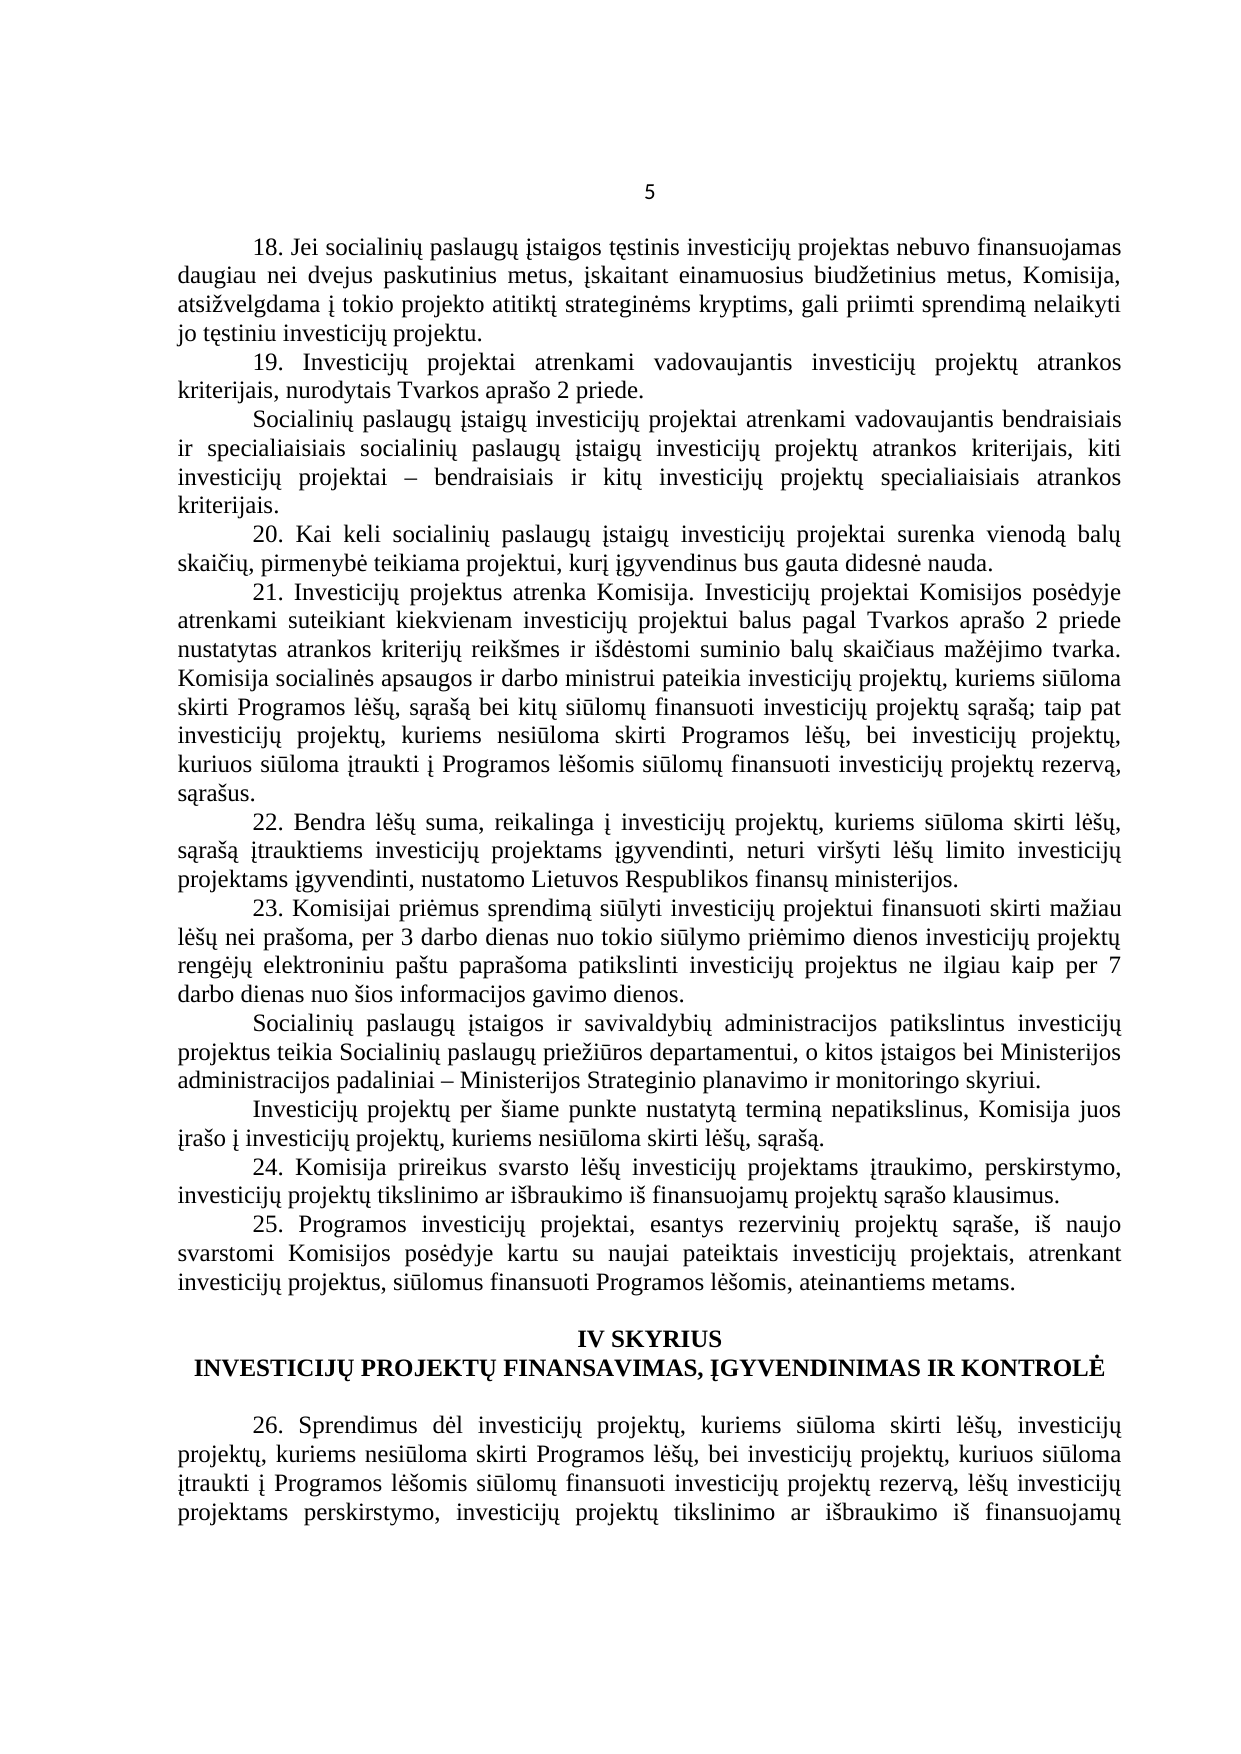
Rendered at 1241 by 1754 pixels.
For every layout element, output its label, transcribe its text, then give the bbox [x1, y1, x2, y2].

text 22. Bendra lėšų suma, reikalinga į investicijų projektų, kuriems siūloma skirti lėšų, sąrašą įtrauktiems investicijų projektams įgyvendinti, neturi viršyti lėšų limito investicijų projektams įgyvendinti, nustatomo Lietuvos Respublikos finansų ministerijos. [177, 807, 1122, 893]
text 20. Kai keli socialinių paslaugų įstaigų investicijų projektai surenka vienodą balų skaičių, pirmenybė teikiama projektui, kurį įgyvendinus bus gauta didesnė nauda. [177, 519, 1122, 577]
text Socialinių paslaugų įstaigų investicijų projektai atrenkami vadovaujantis bendraisiais ir specialiaisiais socialinių paslaugų įstaigų investicijų projektų atrankos kriterijais, kiti investicijų projektai – bendraisiais ir kitų investicijų projektų specialiaisiais atrankos kriterijais. [177, 404, 1122, 519]
text IV SKYRIUS [177, 1324, 1122, 1353]
text 19. Investicijų projektai atrenkami vadovaujantis investicijų projektų atrankos kriterijais, nurodytais Tvarkos aprašo 2 priede. [177, 347, 1122, 404]
text 18. Jei socialinių paslaugų įstaigos tęstinis investicijų projektas nebuvo finansuojamas daugiau nei dvejus paskutinius metus, įskaitant einamuosius biudžetinius metus, Komisija, atsižvelgdama į tokio projekto atitiktį strateginėms kryptims, gali priimti sprendimą nelaikyti jo tęstiniu investicijų projektu. [177, 232, 1122, 347]
text Investicijų projektų per šiame punkte nustatytą terminą nepatikslinus, Komisija juos įrašo į investicijų projektų, kuriems nesiūloma skirti lėšų, sąrašą. [177, 1094, 1122, 1152]
text Socialinių paslaugų įstaigos ir savivaldybių administracijos patikslintus investicijų projektus teikia Socialinių paslaugų priežiūros departamentui, o kitos įstaigos bei Ministerijos administracijos padaliniai – Ministerijos Strateginio planavimo ir monitoringo skyriui. [177, 1008, 1122, 1094]
text INVESTICIJŲ PROJEKTŲ FINANSAVIMAS, ĮGYVENDINIMAS IR KONTROLĖ [177, 1353, 1122, 1382]
text 23. Komisijai priėmus sprendimą siūlyti investicijų projektui finansuoti skirti mažiau lėšų nei prašoma, per 3 darbo dienas nuo tokio siūlymo priėmimo dienos investicijų projektų rengėjų elektroniniu paštu paprašoma patikslinti investicijų projektus ne ilgiau kaip per 7 darbo dienas nuo šios informacijos gavimo dienos. [177, 893, 1122, 1008]
text 21. Investicijų projektus atrenka Komisija. Investicijų projektai Komisijos posėdyje atrenkami suteikiant kiekvienam investicijų projektui balus pagal Tvarkos aprašo 2 priede nustatytas atrankos kriterijų reikšmes ir išdėstomi suminio balų skaičiaus mažėjimo tvarka. Komisija socialinės apsaugos ir darbo ministrui pateikia investicijų projektų, kuriems siūloma skirti Programos lėšų, sąrašą bei kitų siūlomų finansuoti investicijų projektų sąrašą; taip pat investicijų projektų, kuriems nesiūloma skirti Programos lėšų, bei investicijų projektų, kuriuos siūloma įtraukti į Programos lėšomis siūlomų finansuoti investicijų projektų rezervą, sąrašus. [177, 577, 1122, 807]
text 24. Komisija prireikus svarsto lėšų investicijų projektams įtraukimo, perskirstymo, investicijų projektų tikslinimo ar išbraukimo iš finansuojamų projektų sąrašo klausimus. [177, 1152, 1122, 1209]
text 26. Sprendimus dėl investicijų projektų, kuriems siūloma skirti lėšų, investicijų projektų, kuriems nesiūloma skirti Programos lėšų, bei investicijų projektų, kuriuos siūloma įtraukti į Programos lėšomis siūlomų finansuoti investicijų projektų rezervą, lėšų investicijų projektams perskirstymo, investicijų projektų tikslinimo ar išbraukimo iš finansuojamų [177, 1410, 1122, 1525]
text 25. Programos investicijų projektai, esantys rezervinių projektų sąraše, iš naujo svarstomi Komisijos posėdyje kartu su naujai pateiktais investicijų projektais, atrenkant investicijų projektus, siūlomus finansuoti Programos lėšomis, ateinantiems metams. [177, 1209, 1122, 1295]
